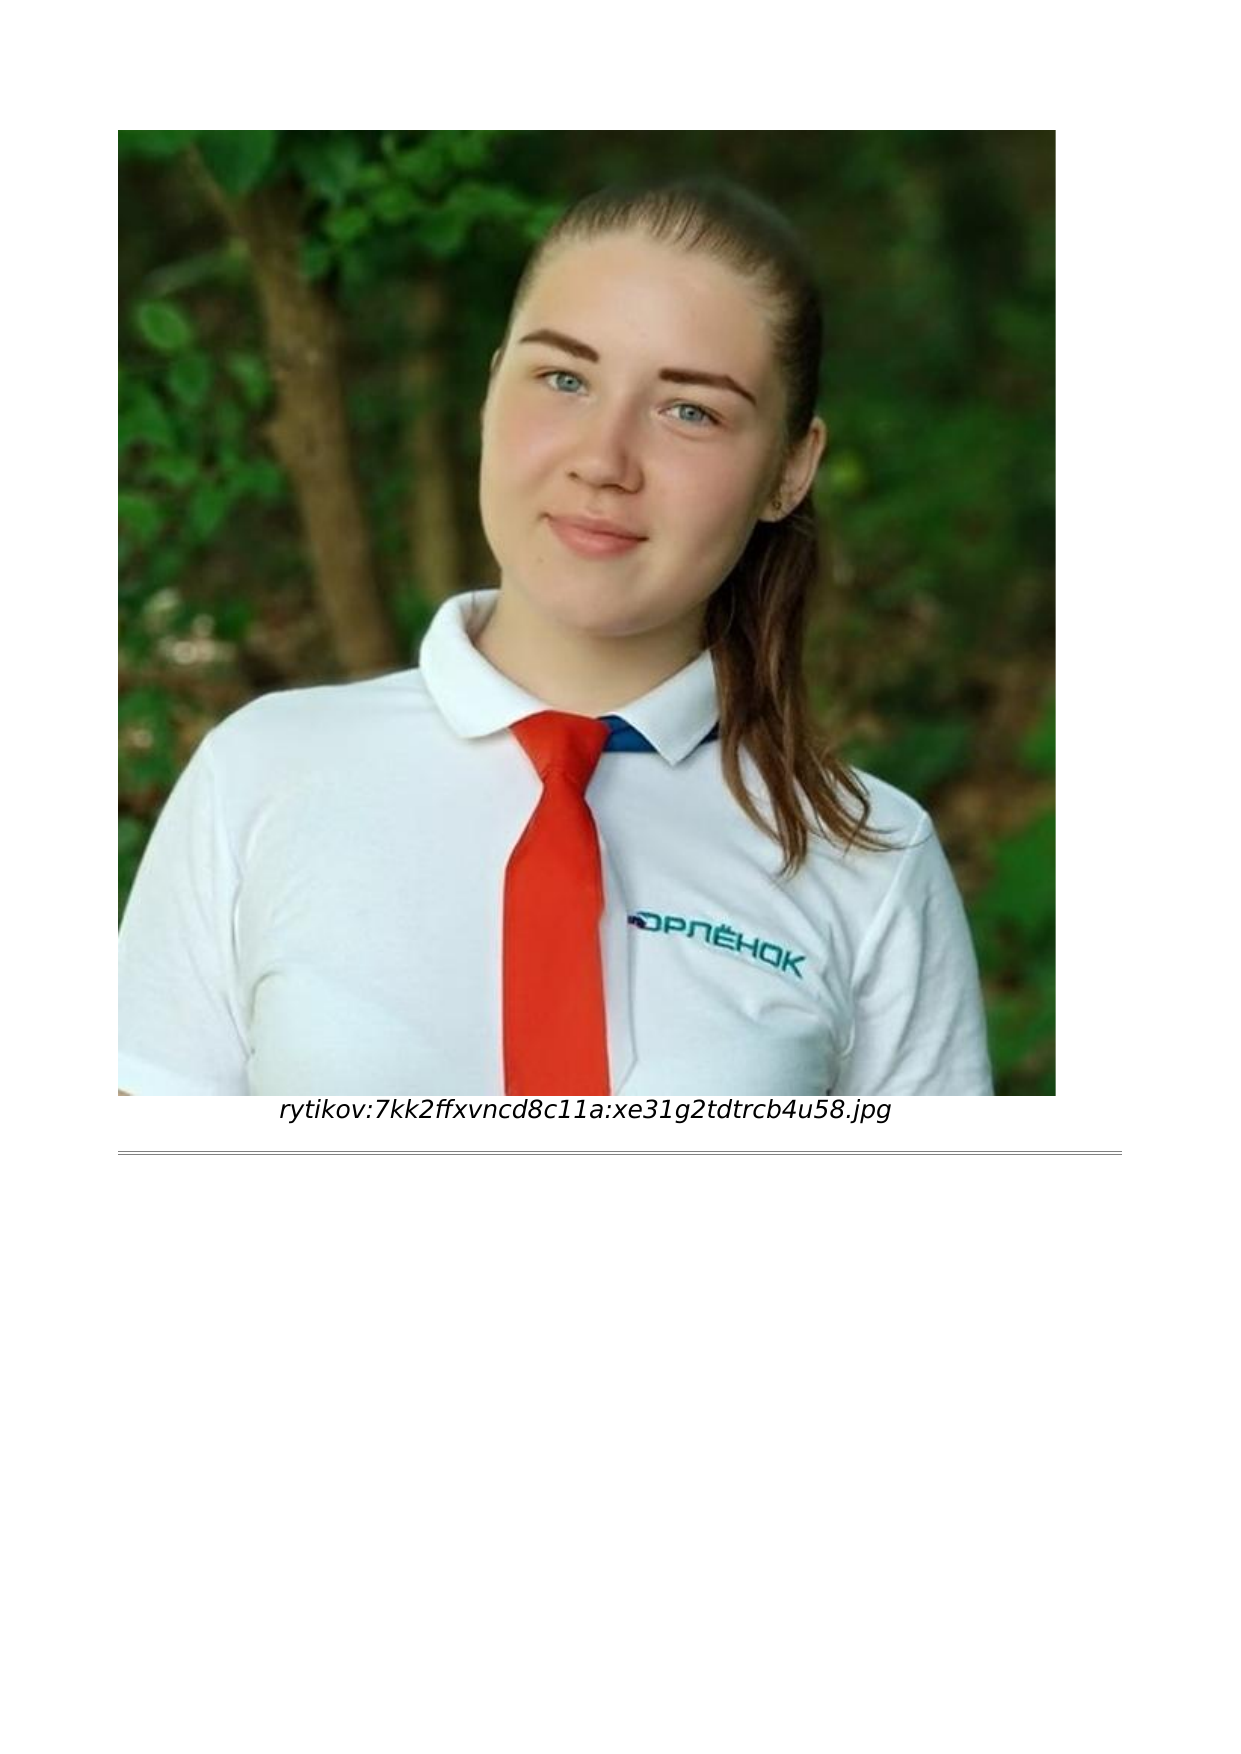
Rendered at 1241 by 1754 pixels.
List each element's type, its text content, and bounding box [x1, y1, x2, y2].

picture [118, 130, 1056, 1096]
text rytikov:7kk2ffxvncd8c11a:xe31g2tdtrcb4u58.jpg [118, 1096, 1056, 1124]
